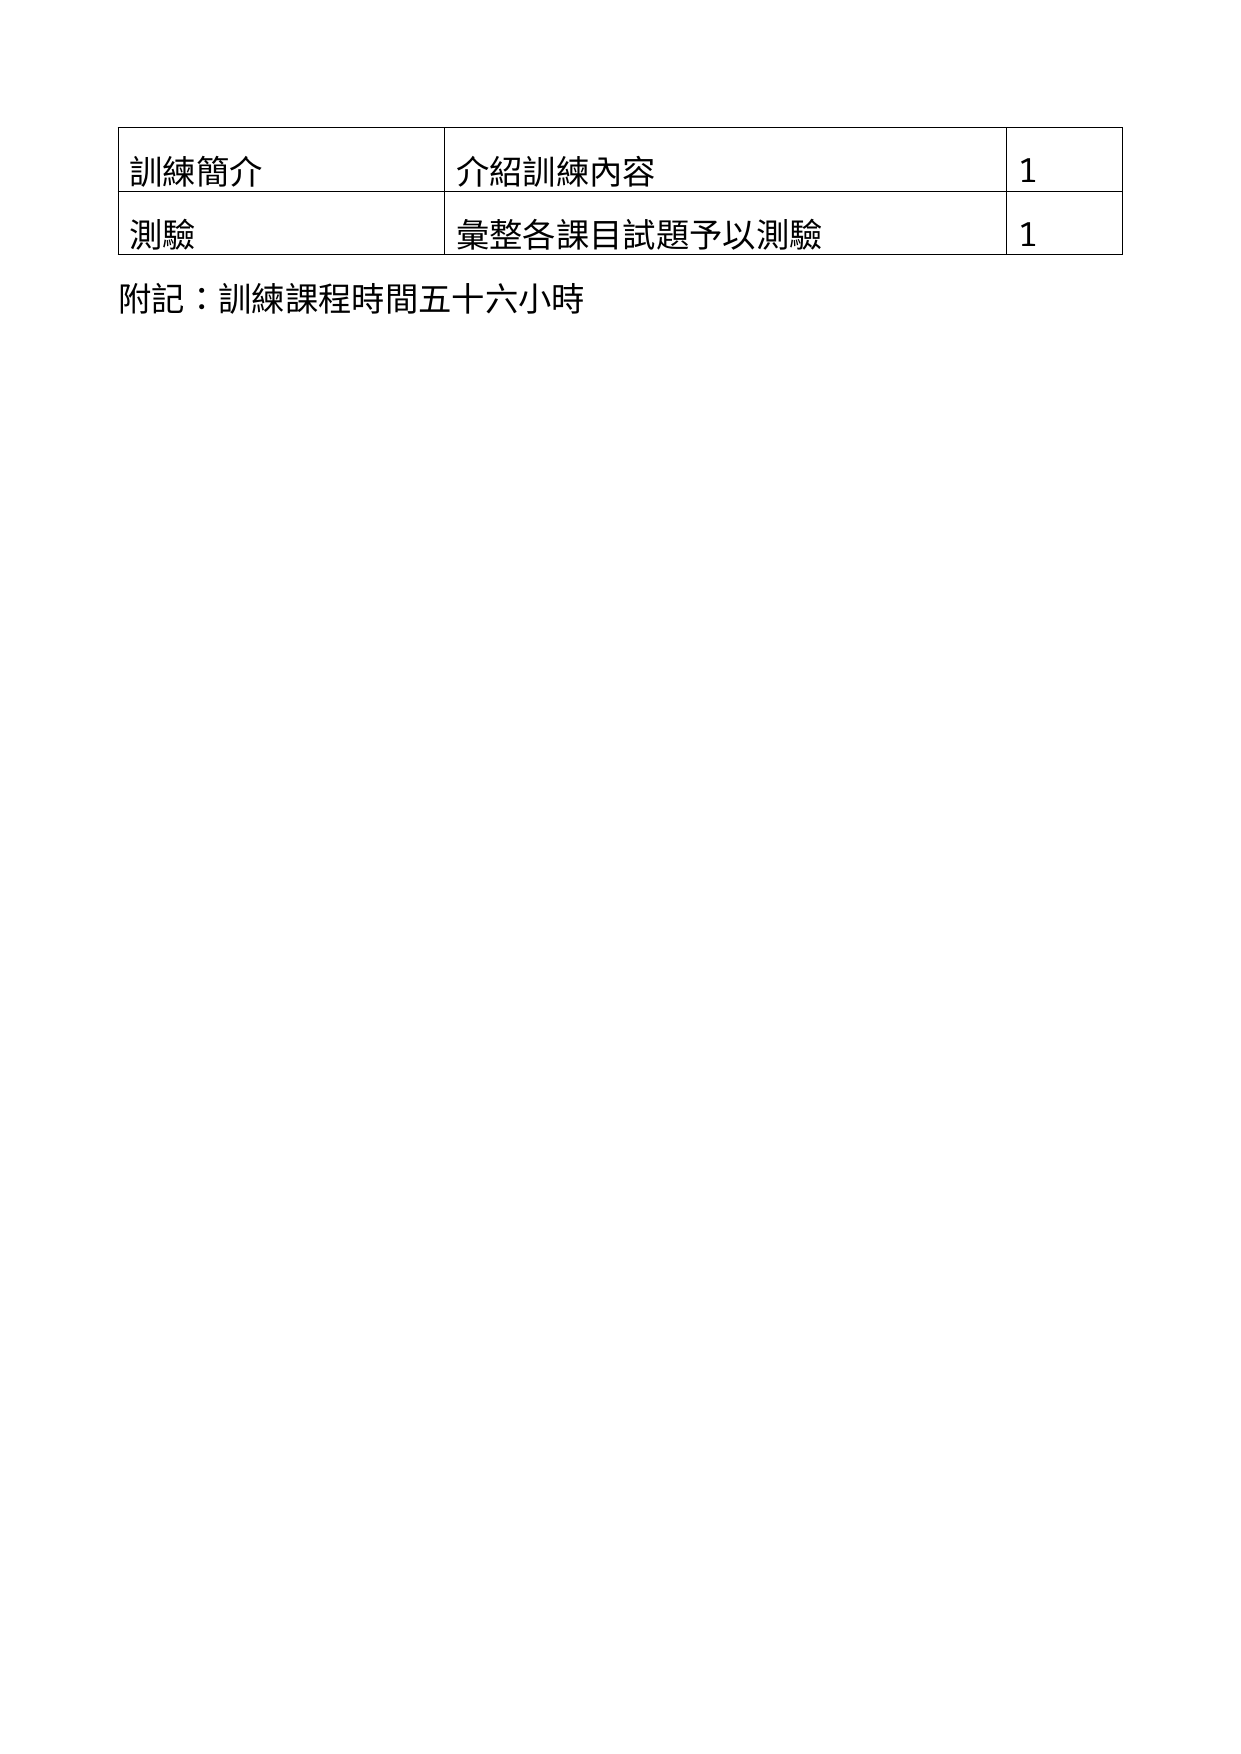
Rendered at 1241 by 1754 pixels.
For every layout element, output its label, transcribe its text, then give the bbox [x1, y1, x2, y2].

table_cell 介紹訓練內容 [445, 128, 1006, 191]
table_cell 測驗 [119, 192, 444, 254]
table_cell 彙整各課目試題予以測驗 [445, 192, 1006, 254]
table_cell 1 [1007, 128, 1122, 191]
table_cell 1 [1007, 192, 1122, 254]
text 附記：訓練課程時間五十六小時 [118, 255, 1122, 318]
table_cell 訓練簡介 [119, 128, 444, 191]
